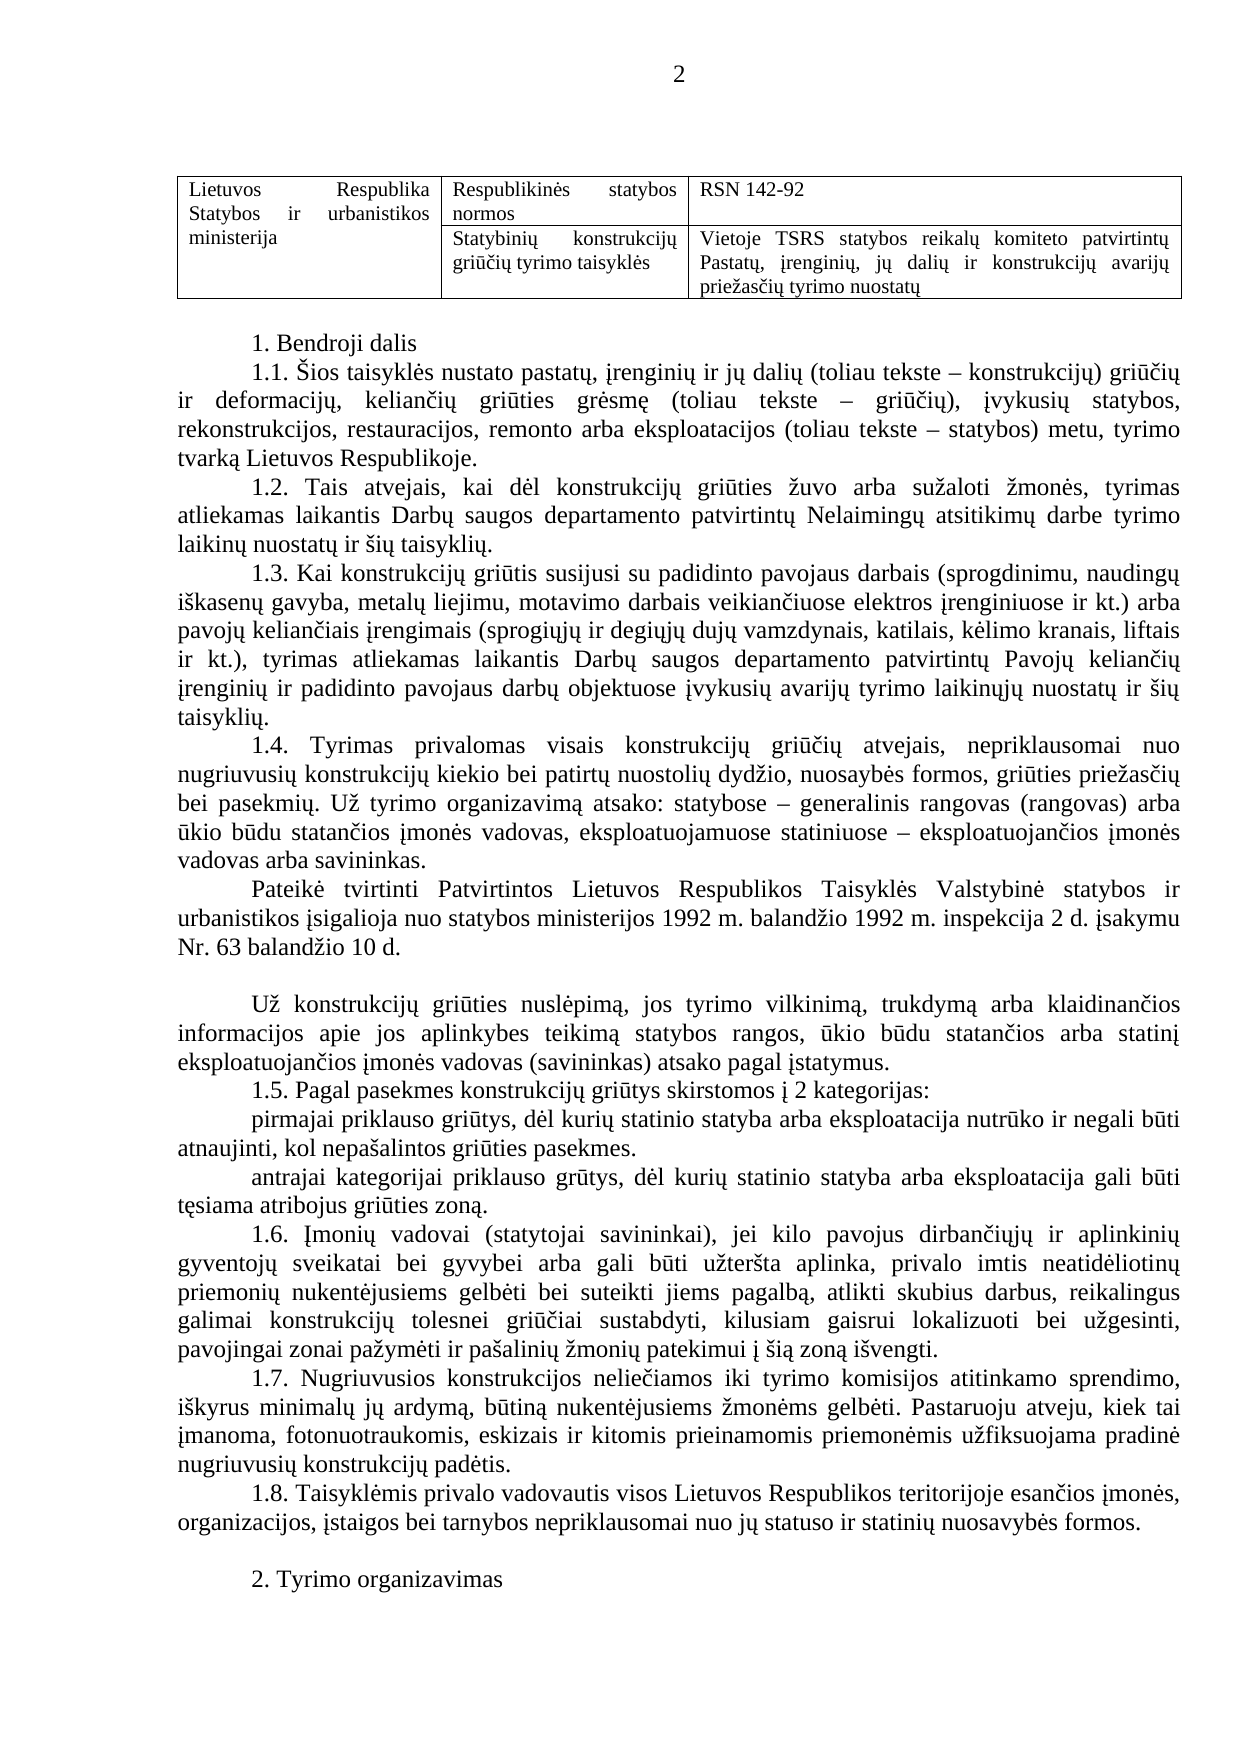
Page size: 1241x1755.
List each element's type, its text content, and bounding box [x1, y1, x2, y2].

text pirmajai priklauso griūtys, dėl kurių statinio statyba arba eksploatacija nutrūko ir negali būti atnaujinti, kol nepašalintos griūties pasekmes. [177, 1104, 1181, 1162]
text 1.6. Įmonių vadovai (statytojai savininkai), jei kilo pavojus dirbančiųjų ir aplinkinių gyventojų sveikatai bei gyvybei arba gali būti užteršta aplinka, privalo imtis neatidėliotinų priemonių nukentėjusiems gelbėti bei suteikti jiems pagalbą, atlikti skubius darbus, reikalingus galimai konstrukcijų tolesnei griūčiai sustabdyti, kilusiam gaisrui lokalizuoti bei užgesinti, pavojingai zonai pažymėti ir pašalinių žmonių patekimui į šią zoną išvengti. [177, 1219, 1181, 1363]
table_header Respublikinės statybos normos [442, 177, 688, 225]
text 1.3. Kai konstrukcijų griūtis susijusi su padidinto pavojaus darbais (sprogdinimu, naudingų iškasenų gavyba, metalų liejimu, motavimo darbais veikiančiuose elektros įrenginiuose ir kt.) arba pavojų keliančiais įrengimais (sprogiųjų ir degiųjų dujų vamzdynais, katilais, kėlimo kranais, liftais ir kt.), tyrimas atliekamas laikantis Darbų saugos departamento patvirtintų Pavojų keliančių įrenginių ir padidinto pavojaus darbų objektuose įvykusių avarijų tyrimo laikinųjų nuostatų ir šių taisyklių. [177, 558, 1181, 730]
text 1.8. Taisyklėmis privalo vadovautis visos Lietuvos Respublikos teritorijoje esančios įmonės, organizacijos, įstaigos bei tarnybos nepriklausomai nuo jų statuso ir statinių nuosavybės formos. [177, 1478, 1181, 1535]
text 1.5. Pagal pasekmes konstrukcijų griūtys skirstomos į 2 kategorijas: [177, 1075, 1181, 1104]
text 2. Tyrimo organizavimas [177, 1564, 1181, 1593]
text 1.2. Tais atvejais, kai dėl konstrukcijų griūties žuvo arba sužaloti žmonės, tyrimas atliekamas laikantis Darbų saugos departamento patvirtintų Nelaimingų atsitikimų darbe tyrimo laikinų nuostatų ir šių taisyklių. [177, 472, 1181, 558]
table_cell Vietoje TSRS statybos reikalų komiteto patvirtintų Pastatų, įrenginių, jų dalių ir konstrukcijų avarijų priežasčių tyrimo nuostatų [689, 226, 1181, 298]
text antrajai kategorijai priklauso grūtys, dėl kurių statinio statyba arba eksploatacija gali būti tęsiama atribojus griūties zoną. [177, 1162, 1181, 1219]
text 1.4. Tyrimas privalomas visais konstrukcijų griūčių atvejais, nepriklausomai nuo nugriuvusių konstrukcijų kiekio bei patirtų nuostolių dydžio, nuosaybės formos, griūties priežasčių bei pasekmių. Už tyrimo organizavimą atsako: statybose – generalinis rangovas (rangovas) arba ūkio būdu statančios įmonės vadovas, eksploatuojamuose statiniuose – eksploatuojančios įmonės vadovas arba savininkas. [177, 730, 1181, 874]
text Pateikė tvirtinti Patvirtintos Lietuvos Respublikos Taisyklės Valstybinė statybos ir urbanistikos įsigalioja nuo statybos ministerijos 1992 m. balandžio 1992 m. inspekcija 2 d. įsakymu Nr. 63 balandžio 10 d. [177, 874, 1181, 960]
text 1. Bendroji dalis [177, 328, 1181, 357]
table_header Lietuvos Respublika Statybos ir urbanistikos ministerija [178, 177, 441, 298]
text 1.7. Nugriuvusios konstrukcijos neliečiamos iki tyrimo komisijos atitinkamo sprendimo, iškyrus minimalų jų ardymą, būtiną nukentėjusiems žmonėms gelbėti. Pastaruoju atveju, kiek tai įmanoma, fotonuotraukomis, eskizais ir kitomis prieinamomis priemonėmis užfiksuojama pradinė nugriuvusių konstrukcijų padėtis. [177, 1363, 1181, 1478]
text 1.1. Šios taisyklės nustato pastatų, įrenginių ir jų dalių (toliau tekste – konstrukcijų) griūčių ir deformacijų, keliančių griūties grėsmę (toliau tekste – griūčių), įvykusių statybos, rekonstrukcijos, restauracijos, remonto arba eksploatacijos (toliau tekste – statybos) metu, tyrimo tvarką Lietuvos Respublikoje. [177, 357, 1181, 472]
table_header RSN 142-92 [689, 177, 1181, 225]
table_cell Statybinių konstrukcijų griūčių tyrimo taisyklės [442, 226, 688, 298]
text Už konstrukcijų griūties nuslėpimą, jos tyrimo vilkinimą, trukdymą arba klaidinančios informacijos apie jos aplinkybes teikimą statybos rangos, ūkio būdu statančios arba statinį eksploatuojančios įmonės vadovas (savininkas) atsako pagal įstatymus. [177, 989, 1181, 1075]
